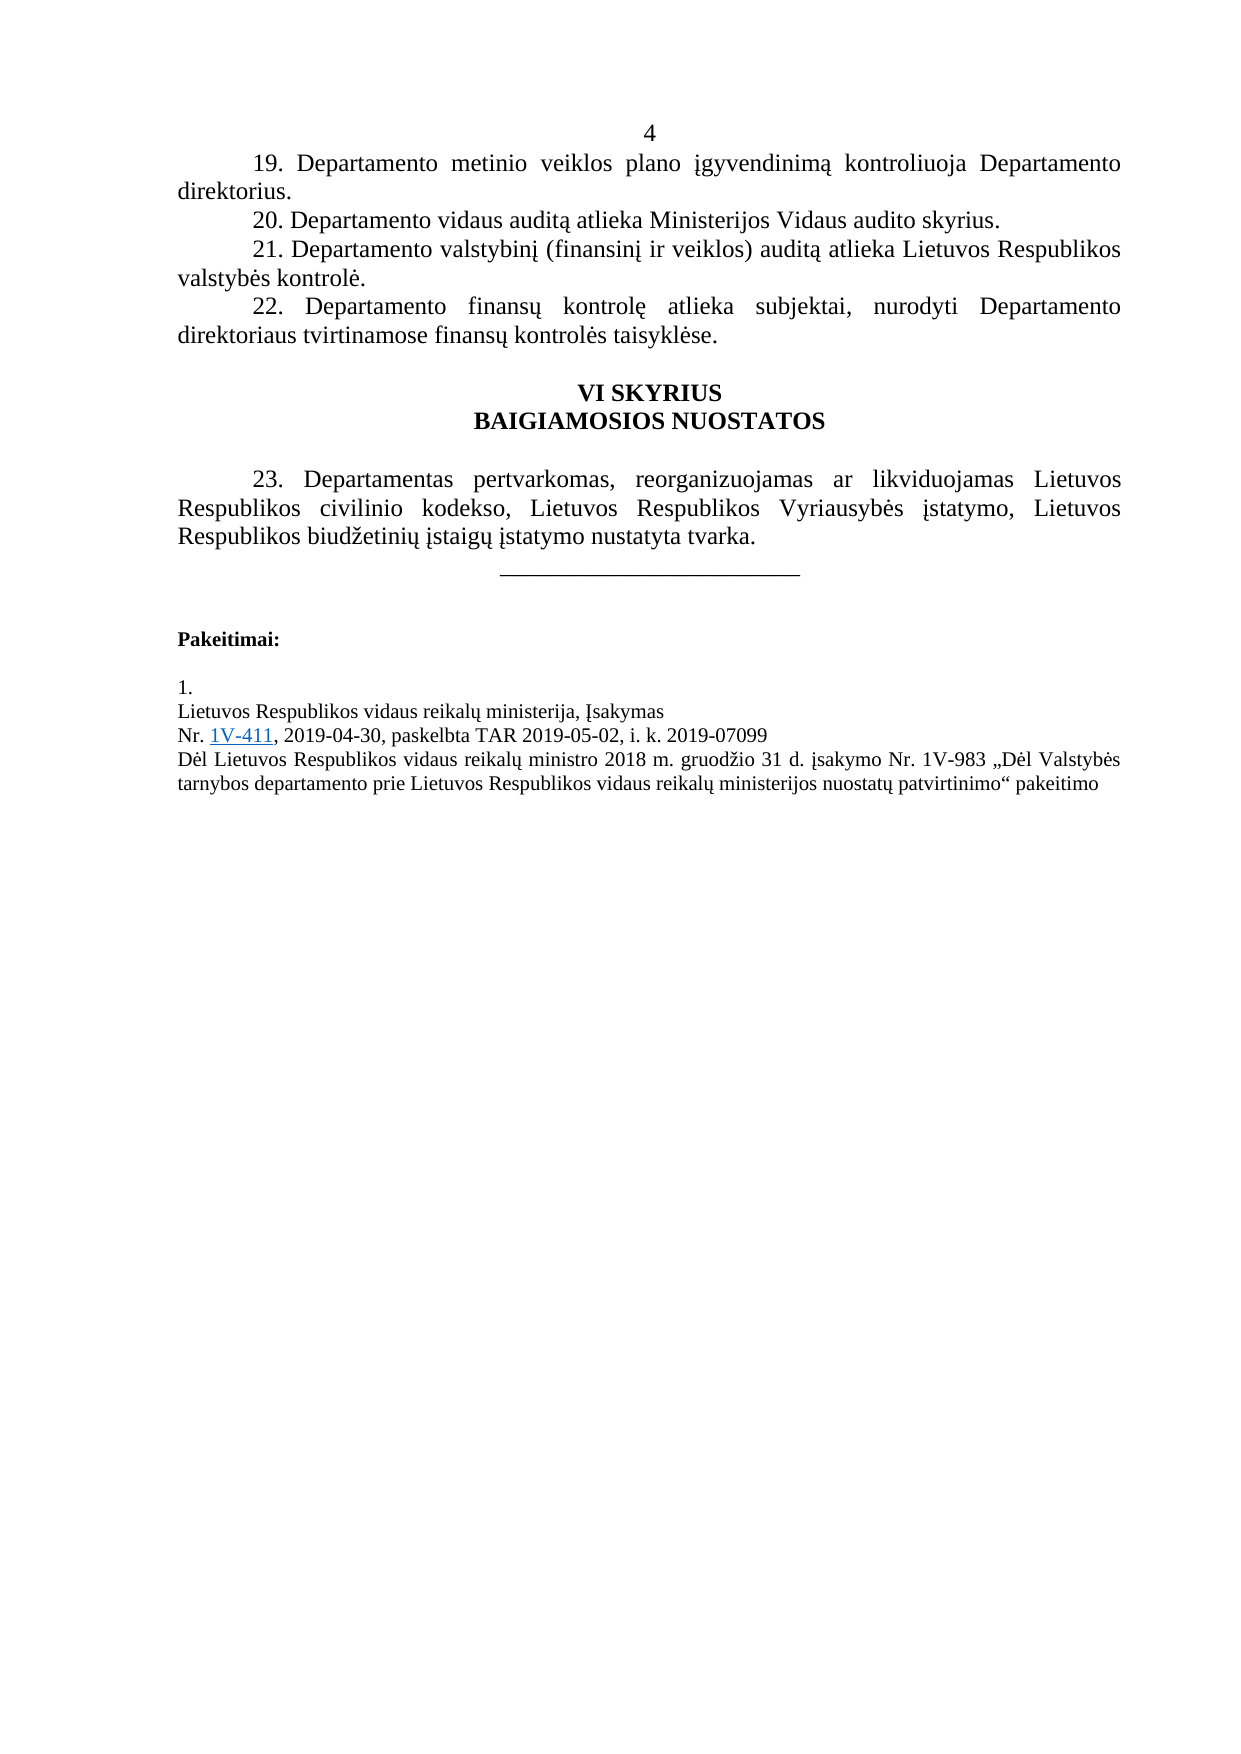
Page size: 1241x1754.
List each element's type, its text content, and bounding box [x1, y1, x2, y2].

text ________________________ [177, 550, 1122, 579]
text 21. Departamento valstybinį (finansinį ir veiklos) auditą atlieka Lietuvos Respublikos valstybės kontrolė. [177, 234, 1122, 291]
text BAIGIAMOSIOS NUOSTATOS [177, 406, 1122, 435]
text Lietuvos Respublikos vidaus reikalų ministerija, Įsakymas [177, 699, 1122, 723]
text VI SKYRIUS [177, 378, 1122, 406]
text Pakeitimai: [177, 627, 1122, 651]
text 19. Departamento metinio veiklos plano įgyvendinimą kontroliuoja Departamento direktorius. [177, 148, 1122, 205]
text 22. Departamento finansų kontrolę atlieka subjektai, nurodyti Departamento direktoriaus tvirtinamose finansų kontrolės taisyklėse. [177, 291, 1122, 349]
text Nr. 1V-411, 2019-04-30, paskelbta TAR 2019-05-02, i. k. 2019-07099 [177, 723, 1122, 747]
text 23. Departamentas pertvarkomas, reorganizuojamas ar likviduojamas Lietuvos Respublikos civilinio kodekso, Lietuvos Respublikos Vyriausybės įstatymo, Lietuvos Respublikos biudžetinių įstaigų įstatymo nustatyta tvarka. [177, 464, 1122, 550]
text 20. Departamento vidaus auditą atlieka Ministerijos Vidaus audito skyrius. [177, 205, 1122, 234]
text Dėl Lietuvos Respublikos vidaus reikalų ministro 2018 m. gruodžio 31 d. įsakymo Nr. 1V-983 „Dėl Valstybės tarnybos departamento prie Lietuvos Respublikos vidaus reikalų ministerijos nuostatų patvirtinimo“ pakeitimo [177, 747, 1122, 795]
text 1. [177, 675, 1122, 699]
